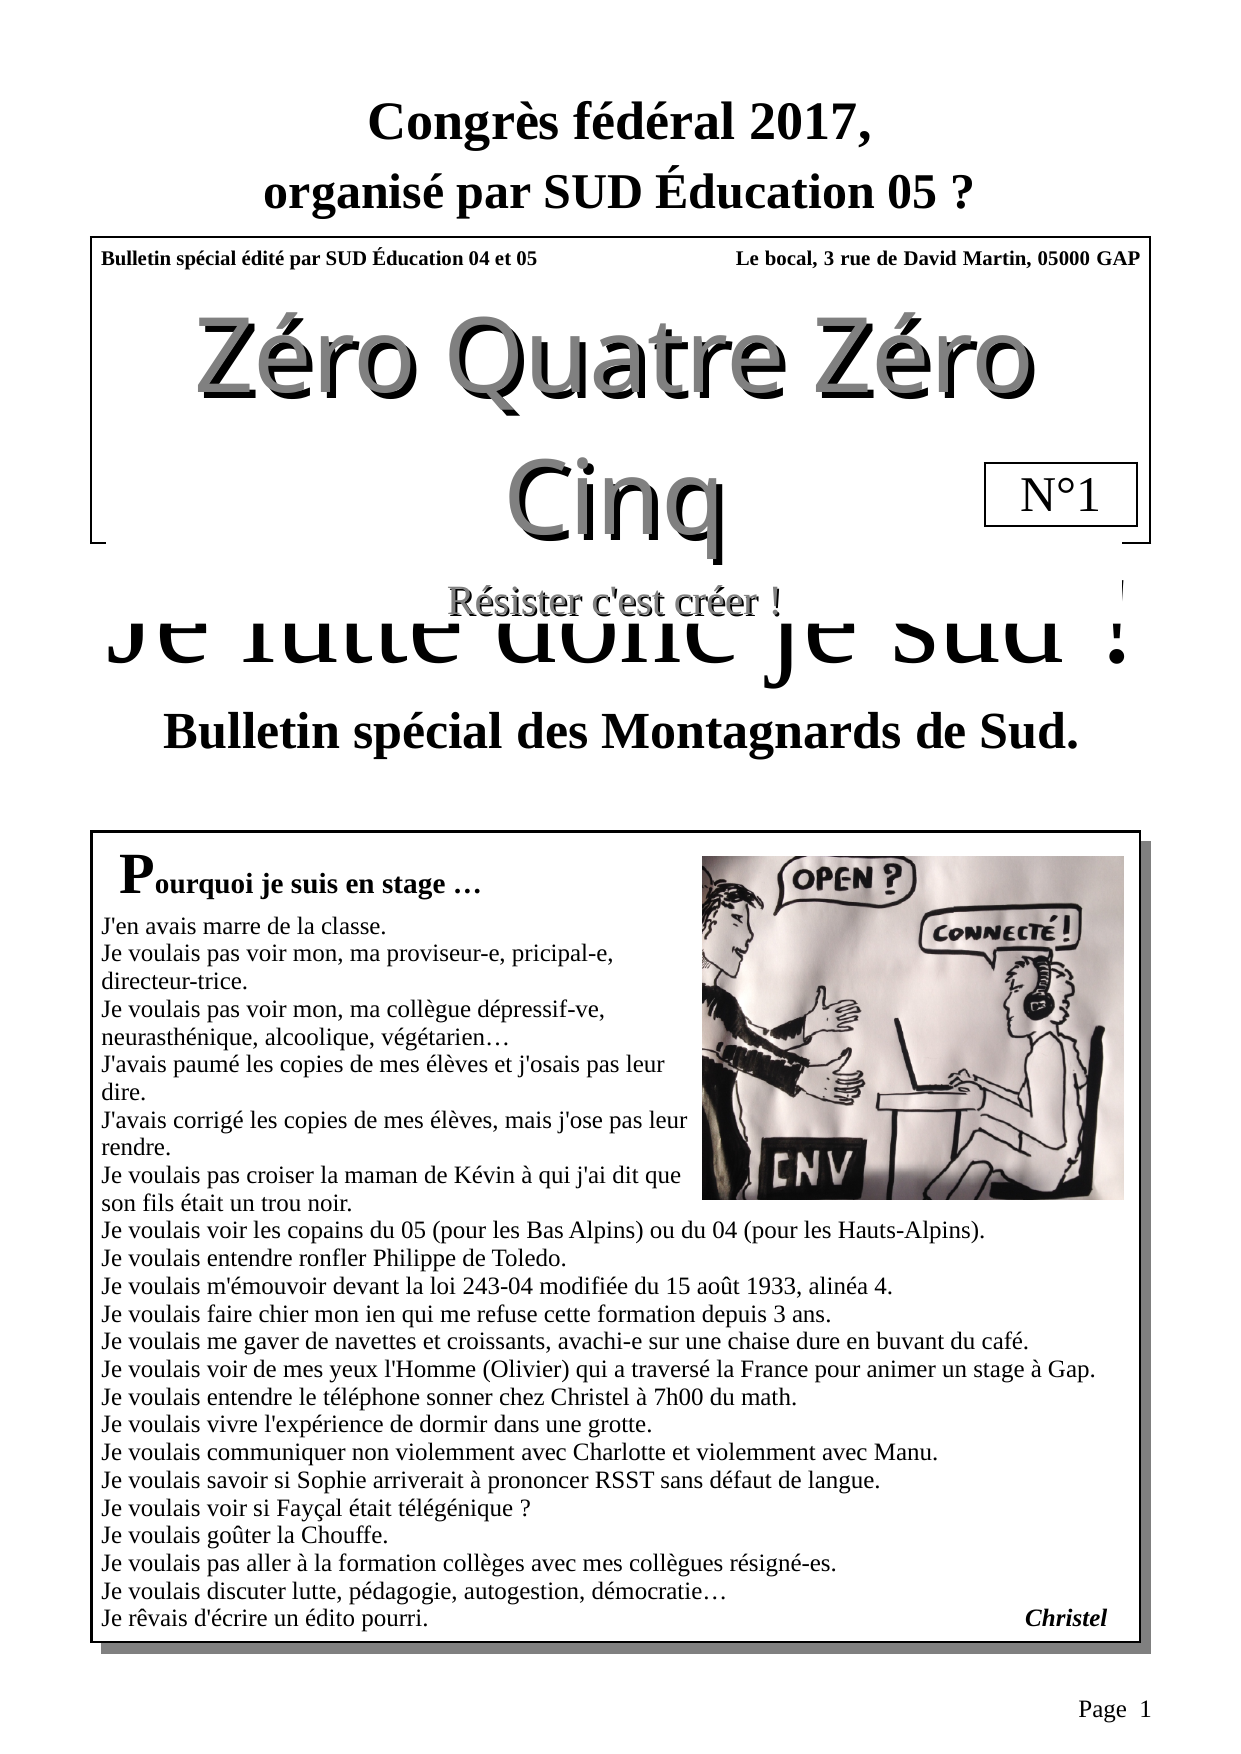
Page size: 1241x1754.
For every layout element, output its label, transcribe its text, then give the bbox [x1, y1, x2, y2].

text Zéro Quatre Zéro Cinq [106, 281, 1123, 565]
text J'avais paumé les copies de mes élèves et j'osais pas leur dire. [101, 1050, 702, 1106]
text N°1 [988, 467, 1133, 522]
text Je voulais pas croiser la maman de Kévin à qui j'ai dit que son fils était un trou noir. [101, 1161, 1130, 1217]
text Je voulais pas voir mon, ma proviseur-e, pricipal-e, directeur-trice. [101, 939, 702, 995]
text Je voulais voir de mes yeux l'Homme (Olivier) qui a traversé la France pour animer un stage à Gap. [101, 1355, 1130, 1383]
text J'avais corrigé les copies de mes élèves, mais j'ose pas leur rendre. [101, 1106, 702, 1161]
text Je lutte donc je sud ! [90, 551, 1153, 690]
text Je rêvais d'écrire un édito pourri. Christel [101, 1604, 1130, 1632]
text Je voulais savoir si Sophie arriverait à prononcer RSST sans défaut de langue. [101, 1466, 1130, 1494]
text Résister c'est créer ! [106, 577, 1123, 624]
text [106, 565, 1123, 577]
text Je voulais m'émouvoir devant la loi 243-04 modifiée du 15 août 1933, alinéa 4. [101, 1272, 1130, 1300]
text Je voulais entendre ronfler Philippe de Toledo. [101, 1244, 1130, 1272]
text Je voulais discuter lutte, pédagogie, autogestion, démocratie… [101, 1577, 1130, 1604]
text Je voulais me gaver de navettes et croissants, avachi-e sur une chaise dure en buvant du café. [101, 1327, 1130, 1355]
text Bulletin spécial édité par SUD Éducation 04 et 05 Le bocal, 3 rue de David Martin, 05000 GAP [101, 247, 1141, 270]
text Je voulais communiquer non violemment avec Charlotte et violemment avec Manu. [101, 1438, 1130, 1466]
text Je voulais faire chier mon ien qui me refuse cette formation depuis 3 ans. [101, 1300, 1130, 1327]
text Je voulais voir si Fayçal était télégénique ? [101, 1494, 1130, 1521]
text Je voulais goûter la Chouffe. [101, 1521, 1130, 1549]
text Je voulais voir les copains du 05 (pour les Bas Alpins) ou du 04 (pour les Hauts-Alpins). [101, 1217, 1130, 1244]
text organisé par SUD Éducation 05 ? [90, 164, 1149, 219]
text Congrès fédéral 2017, [90, 91, 1149, 151]
text Bulletin spécial des Montagnards de Sud. [90, 702, 1153, 760]
text Je voulais vivre l'expérience de dormir dans une grotte. [101, 1411, 1130, 1438]
picture [702, 856, 1124, 1200]
text Je voulais entendre le téléphone sonner chez Christel à 7h00 du math. [101, 1383, 1130, 1411]
text Pourquoi je suis en stage … [119, 841, 1112, 906]
text Je voulais pas aller à la formation collèges avec mes collègues résigné-es. [101, 1549, 1130, 1577]
text Je voulais pas voir mon, ma collègue dépressif-ve, neurasthénique, alcoolique, végétarien… [101, 995, 702, 1050]
text J'en avais marre de la classe. [101, 912, 702, 939]
